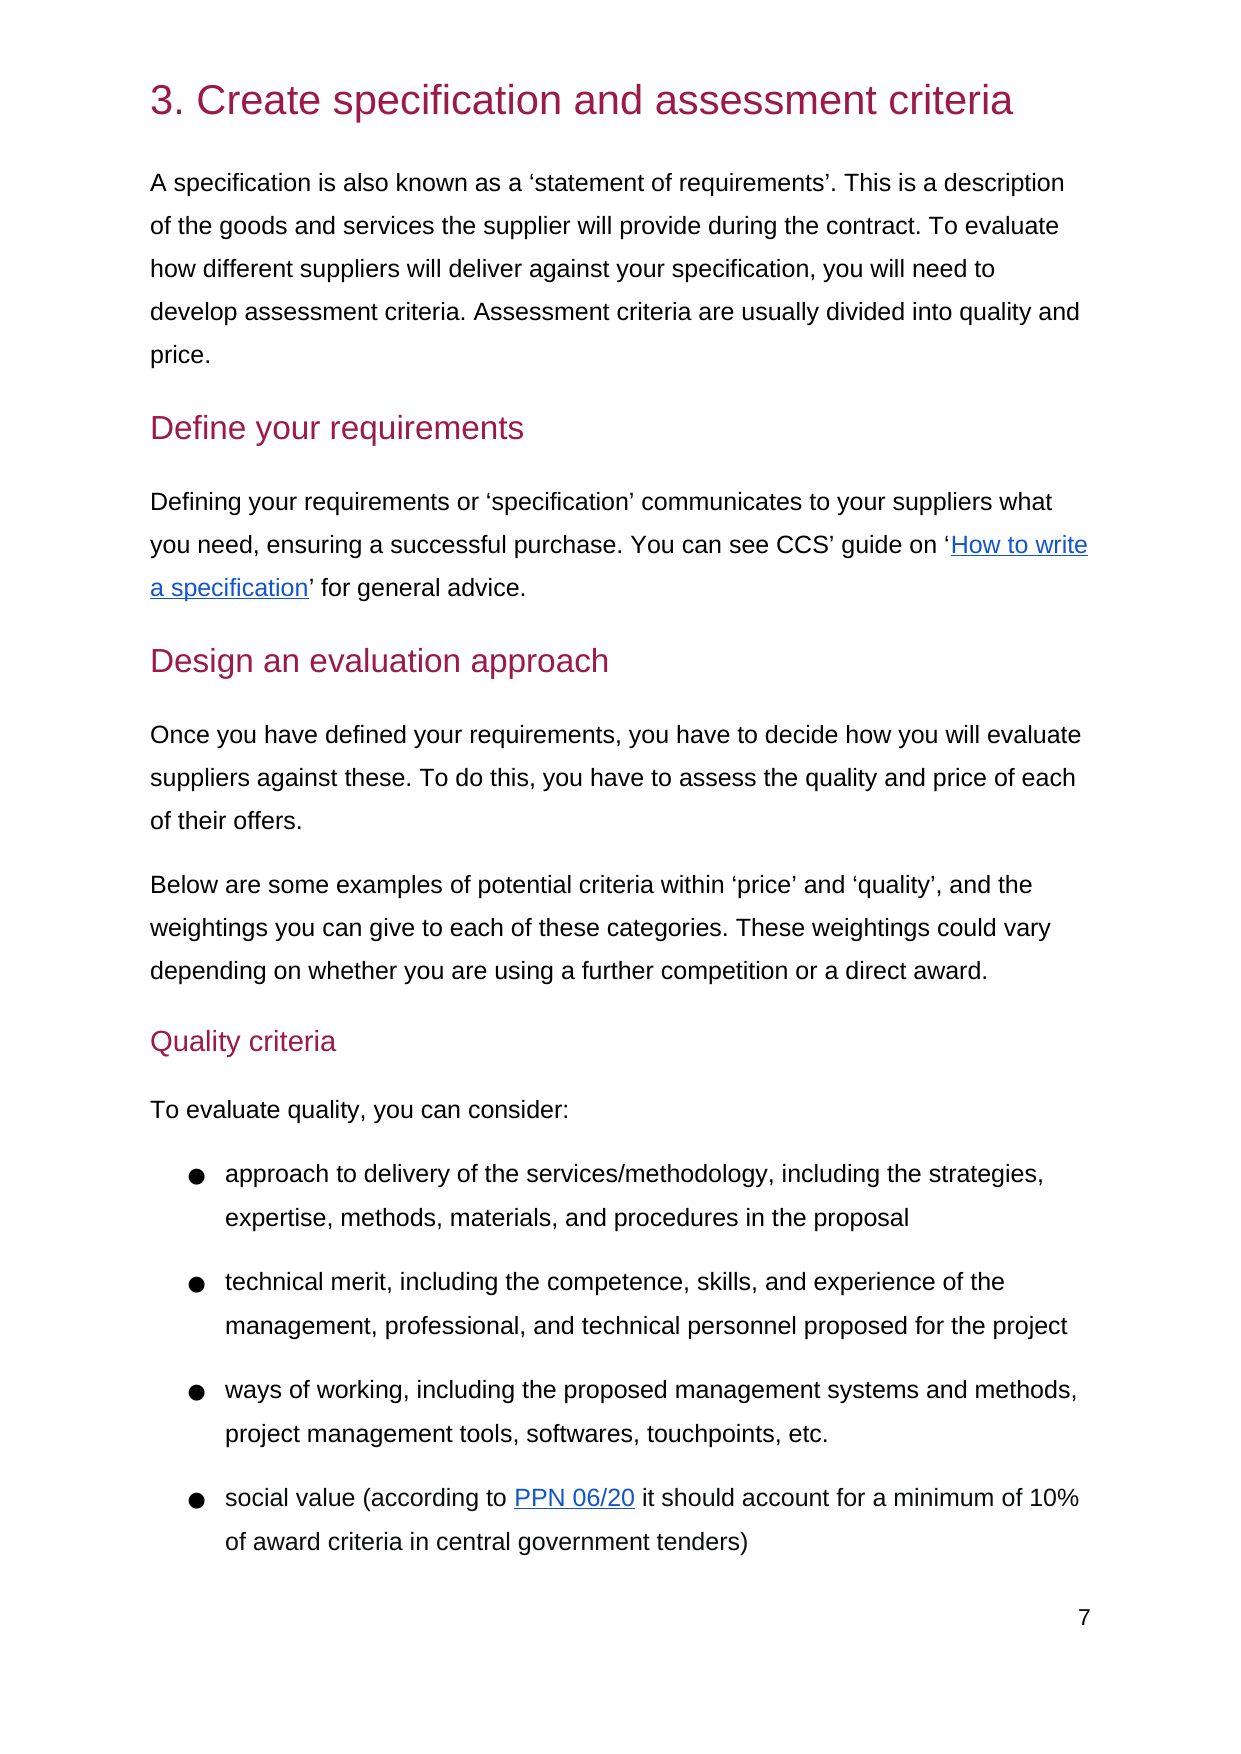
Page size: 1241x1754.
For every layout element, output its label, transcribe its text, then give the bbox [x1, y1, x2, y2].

subtitle Quality criteria [150, 1024, 1091, 1058]
text Defining your requirements or ‘specification’ communicates to your suppliers what you need, ensuring a successful purchase. You can see CCS’ guide on ‘How to write a specification’ for general advice. [150, 487, 1091, 602]
text To evaluate quality, you can consider: [150, 1095, 1091, 1124]
list ways of working, including the proposed management systems and methods, project management tools, softwares, touchpoints, etc. [187, 1375, 1091, 1448]
text A specification is also known as a ‘statement of requirements’. This is a description of the goods and services the supplier will provide during the contract. To evaluate how different suppliers will deliver against your specification, you will need to develop assessment criteria. Assessment criteria are usually divided into quality and price. [150, 168, 1091, 369]
list approach to delivery of the services/methodology, including the strategies, expertise, methods, materials, and procedures in the proposal [187, 1159, 1091, 1232]
subtitle 3. Create specification and assessment criteria [150, 75, 1091, 123]
text Once you have defined your requirements, you have to decide how you will evaluate suppliers against these. To do this, you have to assess the quality and price of each of their offers. [150, 719, 1091, 834]
text Below are some examples of potential criteria within ‘price’ and ‘quality’, and the weightings you can give to each of these categories. These weightings could vary depending on whether you are using a further competition or a direct award. [150, 870, 1091, 985]
list technical merit, including the competence, skills, and experience of the management, professional, and technical personnel proposed for the project [187, 1267, 1091, 1340]
subtitle Design an evaluation approach [150, 641, 1091, 679]
list social value (according to PPN 06/20 it should account for a minimum of 10% of award criteria in central government tenders) [187, 1483, 1091, 1556]
subtitle Define your requirements [150, 408, 1091, 447]
